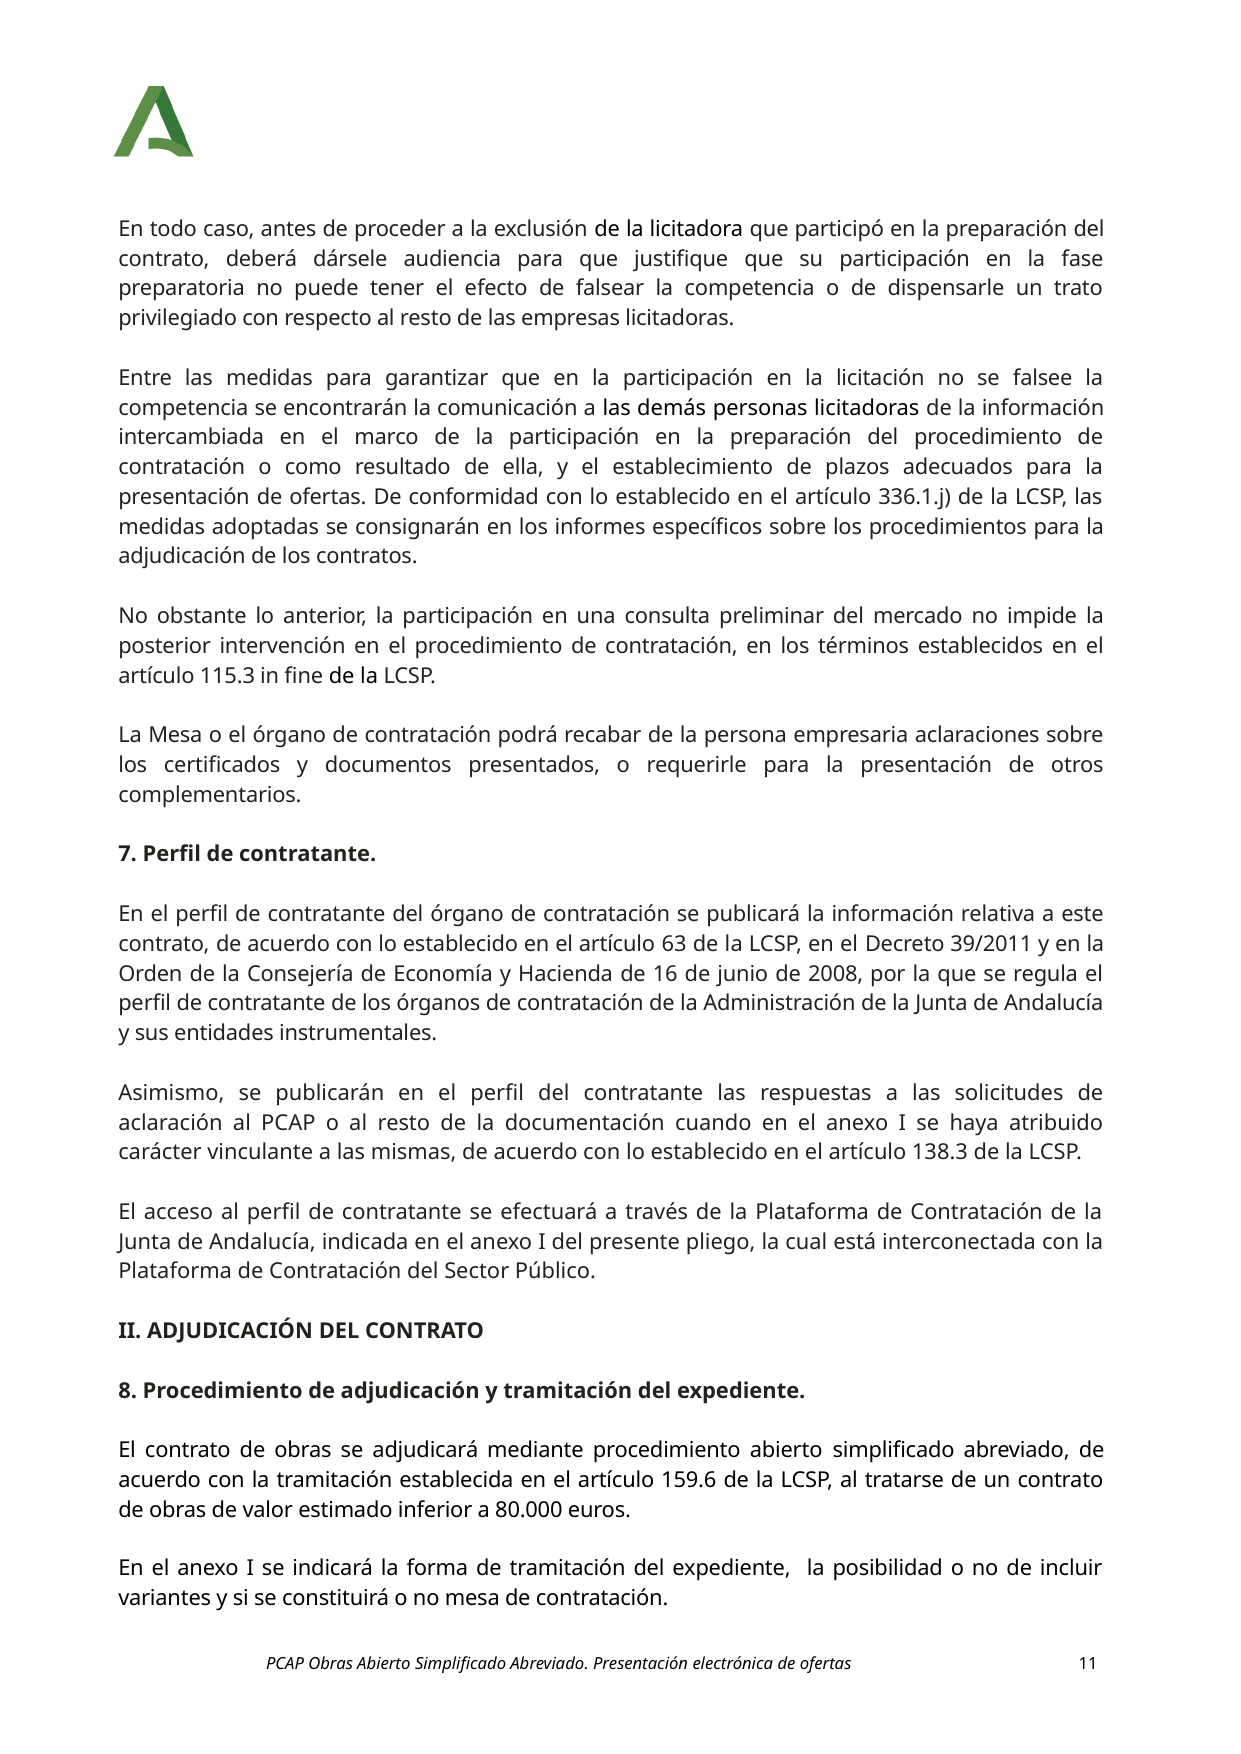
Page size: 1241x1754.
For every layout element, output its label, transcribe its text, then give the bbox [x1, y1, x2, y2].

text En el perfil de contratante del órgano de contratación se publicará la información relativa a este contrato, de acuerdo con lo establecido en el artículo 63 de la LCSP, en el Decreto 39/2011 y en la Orden de la Consejería de Economía y Hacienda de 16 de junio de 2008, por la que se regula el perfil de contratante de los órganos de contratación de la Administración de la Junta de Andalucía y sus entidades instrumentales. [118, 898, 1104, 1047]
text La Mesa o el órgano de contratación podrá recabar de la persona empresaria aclaraciones sobre los certificados y documentos presentados, o requerirle para la presentación de otros complementarios. [118, 719, 1104, 808]
text 7. Perfil de contratante. [118, 838, 1104, 868]
text El contrato de obras se adjudicará mediante procedimiento abierto simplificado abreviado, de acuerdo con la tramitación establecida en el artículo 159.6 de la LCSP, al tratarse de un contrato de obras de valor estimado inferior a 80.000 euros. [118, 1434, 1104, 1523]
picture [109, 81, 198, 161]
text En el anexo I se indicará la forma de tramitación del expediente, la posibilidad o no de incluir variantes y si se constituirá o no mesa de contratación. [118, 1552, 1104, 1612]
text El acceso al perfil de contratante se efectuará a través de la Plataforma de Contratación de la Junta de Andalucía, indicada en el anexo I del presente pliego, la cual está interconectada con la Plataforma de Contratación del Sector Público. [118, 1196, 1104, 1285]
text II. ADJUDICACIÓN DEL CONTRATO [118, 1315, 1104, 1345]
text Entre las medidas para garantizar que en la participación en la licitación no se falsee la competencia se encontrarán la comunicación a las demás personas licitadoras de la información intercambiada en el marco de la participación en la preparación del procedimiento de contratación o como resultado de ella, y el establecimiento de plazos adecuados para la presentación de ofertas. De conformidad con lo establecido en el artículo 336.1.j) de la LCSP, las medidas adoptadas se consignarán en los informes específicos sobre los procedimientos para la adjudicación de los contratos. [118, 362, 1104, 570]
text En todo caso, antes de proceder a la exclusión de la licitadora que participó en la preparación del contrato, deberá dársele audiencia para que justifique que su participación en la fase preparatoria no puede tener el efecto de falsear la competencia o de dispensarle un trato privilegiado con respecto al resto de las empresas licitadoras. [118, 213, 1104, 332]
text 8. Procedimiento de adjudicación y tramitación del expediente. [118, 1374, 1104, 1404]
text No obstante lo anterior, la participación en una consulta preliminar del mercado no impide la posterior intervención en el procedimiento de contratación, en los términos establecidos en el artículo 115.3 in fine de la LCSP. [118, 600, 1104, 689]
text Asimismo, se publicarán en el perfil del contratante las respuestas a las solicitudes de aclaración al PCAP o al resto de la documentación cuando en el anexo I se haya atribuido carácter vinculante a las mismas, de acuerdo con lo establecido en el artículo 138.3 de la LCSP. [118, 1077, 1104, 1166]
